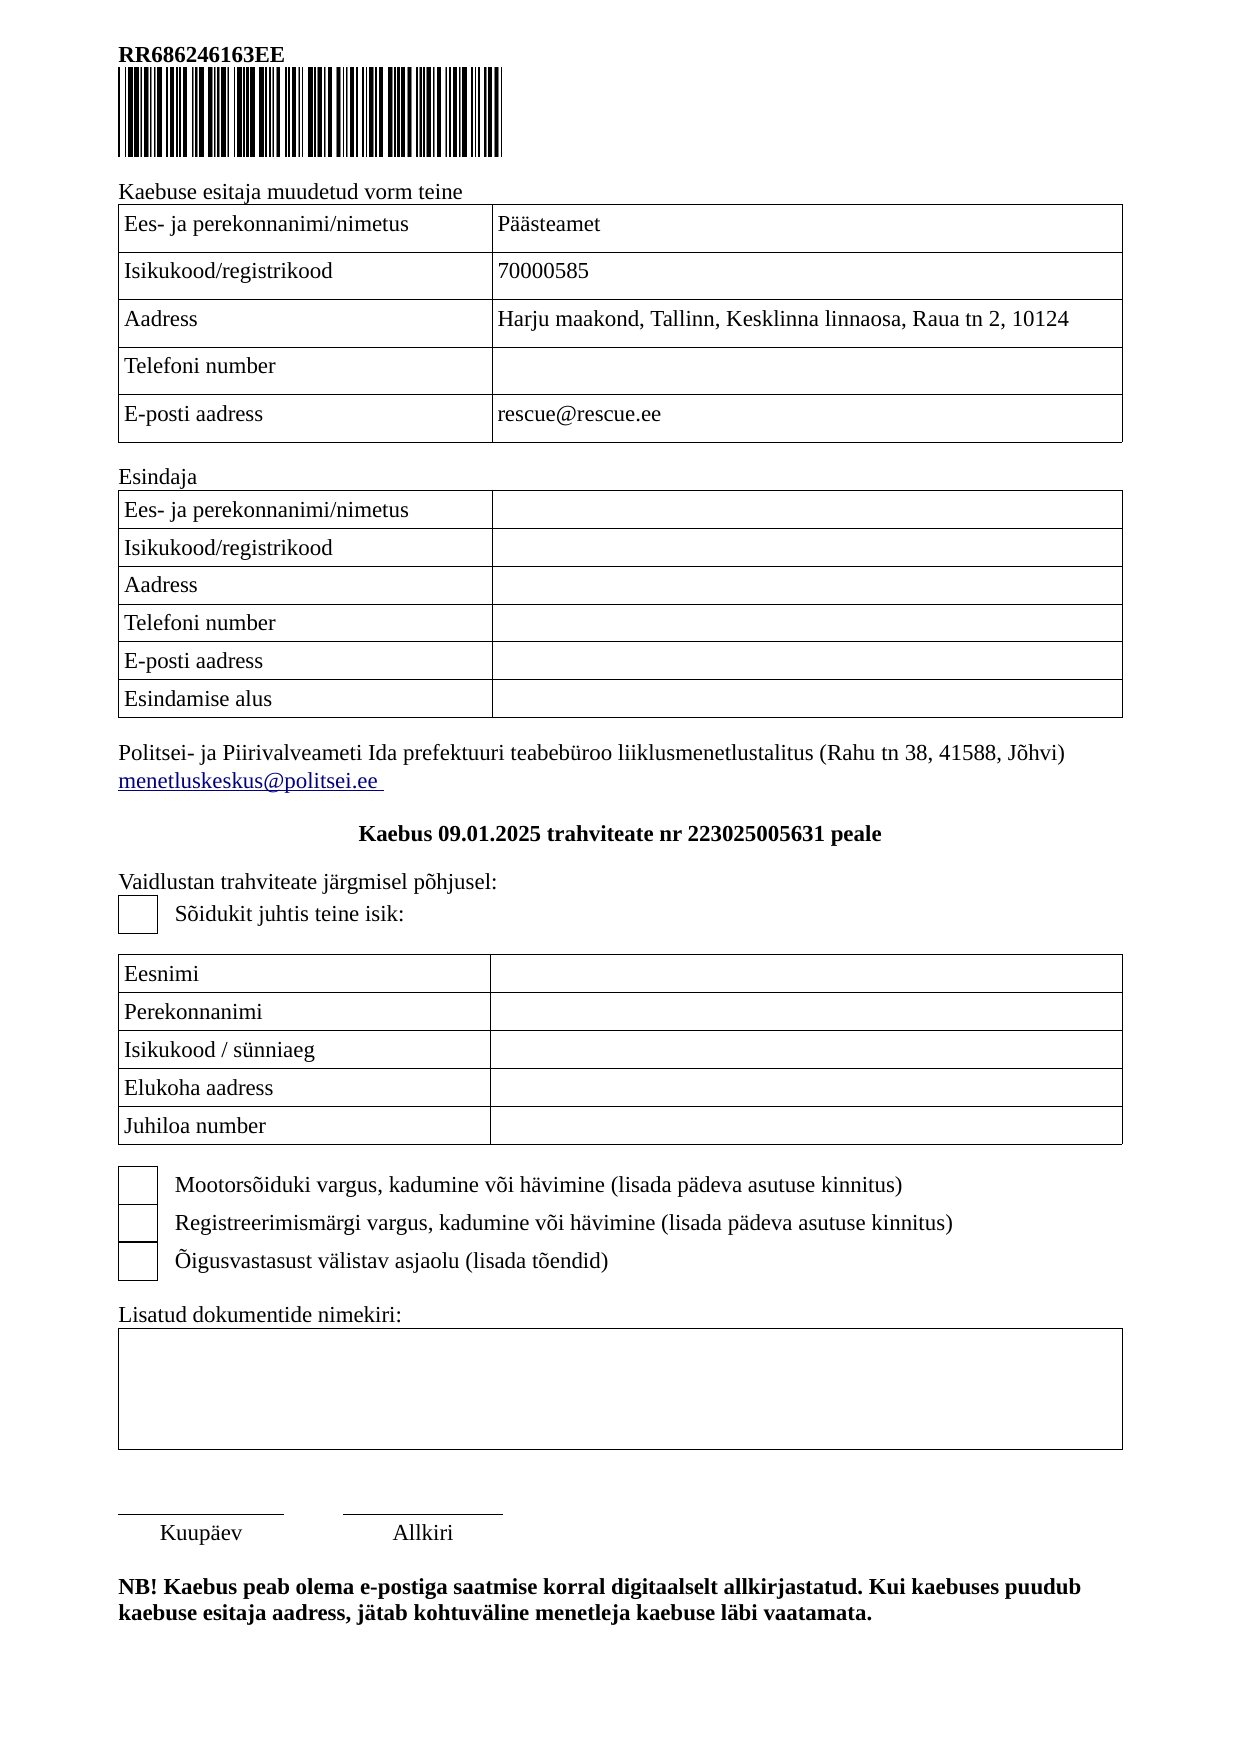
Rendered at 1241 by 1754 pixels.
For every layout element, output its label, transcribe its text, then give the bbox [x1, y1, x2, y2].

table_cell Juhiloa number [119, 1107, 490, 1144]
text NB! Kaebus peab olema e-postiga saatmise korral digitaalselt allkirjastatud. Kui kaebuses puudub kaebuse esitaja aadress, jätab kohtuväline menetleja kaebuse läbi vaatamata. [118, 1573, 1122, 1626]
table_header [491, 955, 1122, 992]
table_cell [284, 1514, 343, 1552]
text Kaebus 09.01.2025 trahviteate nr 223025005631 peale [118, 820, 1122, 847]
table_header Registreerimismärgi vargus, kadumine või hävimine (lisada pädeva asutuse kinnitus) [158, 1204, 1122, 1241]
table_header Ees- ja perekonnanimi/nimetus [119, 491, 492, 528]
table_header Õigusvastasust välistav asjaolu (lisada tõendid) [158, 1242, 1122, 1279]
table_cell Isikukood/registrikood [119, 253, 492, 299]
table_cell Elukoha aadress [119, 1069, 490, 1106]
table_cell [493, 529, 1122, 566]
table_cell [491, 1069, 1122, 1106]
table_header Mootorsõiduki vargus, kadumine või hävimine (lisada pädeva asutuse kinnitus) [158, 1166, 1122, 1203]
table_header Ees- ja perekonnanimi/nimetus [119, 205, 492, 252]
table_cell Harju maakond, Tallinn, Kesklinna linnaosa, Raua tn 2, 10124 [493, 300, 1122, 347]
table_cell Aadress [119, 567, 492, 603]
table_cell Perekonnanimi [119, 993, 490, 1030]
table_header [119, 1329, 1122, 1449]
table_cell [493, 567, 1122, 603]
table_header [118, 1476, 284, 1514]
table_cell Telefoni number [119, 348, 492, 394]
text Vaidlustan trahviteate järgmisel põhjusel: [118, 868, 1122, 895]
table_cell [491, 1107, 1122, 1144]
text Esindaja [118, 463, 1122, 490]
table_cell Kuupäev [118, 1515, 284, 1552]
table_cell rescue@rescue.ee [493, 395, 1122, 442]
table_cell E-posti aadress [119, 395, 492, 442]
table_header Päästeamet [493, 205, 1122, 252]
table_cell E-posti aadress [119, 642, 492, 679]
table_header [119, 1167, 157, 1203]
table_header [343, 1476, 502, 1514]
table_header [119, 1243, 157, 1279]
table_header [119, 896, 157, 933]
text Kaebuse esitaja muudetud vorm teine [118, 178, 1122, 204]
table_cell Telefoni number [119, 605, 492, 641]
table_header [493, 491, 1122, 528]
table_header [119, 1205, 157, 1241]
table_cell [491, 1031, 1122, 1068]
text RR686246163EE [118, 41, 1122, 68]
table_cell [491, 993, 1122, 1030]
table_header Sõidukit juhtis teine isik: [158, 895, 1122, 933]
table_cell Aadress [119, 300, 492, 347]
table_header Eesnimi [119, 955, 490, 992]
text Lisatud dokumentide nimekiri: [118, 1301, 1122, 1327]
table_cell [493, 642, 1122, 679]
table_cell [493, 348, 1122, 394]
table_cell Isikukood/registrikood [119, 529, 492, 566]
text Politsei- ja Piirivalveameti Ida prefektuuri teabebüroo liiklusmenetlustalitus (Rahu tn 38, 41588, Jõhvi) menetluskeskus@politsei.ee [118, 739, 1122, 794]
table_cell [493, 605, 1122, 641]
table_cell Esindamise alus [119, 680, 492, 717]
table_cell Isikukood / sünniaeg [119, 1031, 490, 1068]
picture [118, 67, 502, 157]
table_cell 70000585 [493, 253, 1122, 299]
table_cell Allkiri [343, 1515, 502, 1552]
table_header [284, 1476, 343, 1514]
table_cell [493, 680, 1122, 717]
